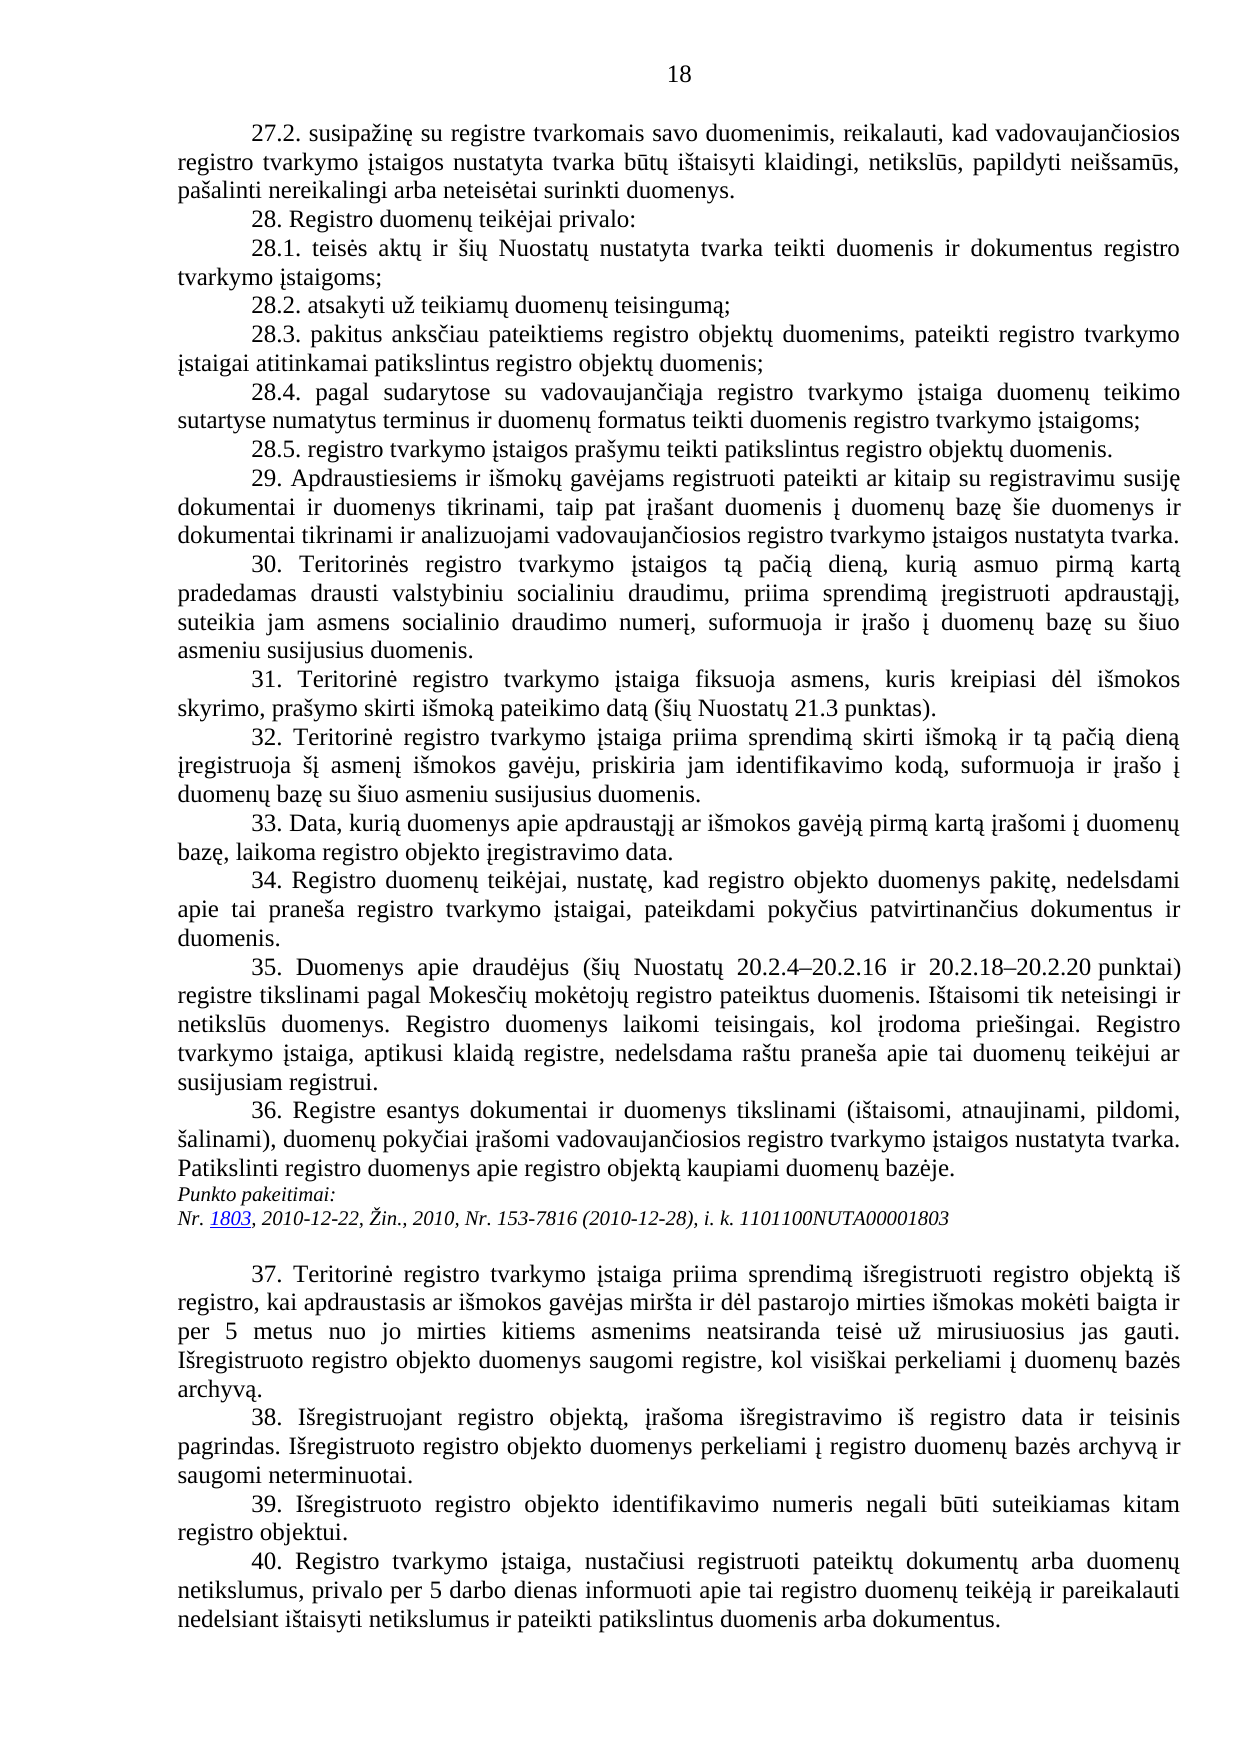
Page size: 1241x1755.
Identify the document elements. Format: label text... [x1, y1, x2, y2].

text 37. Teritorinė registro tvarkymo įstaiga priima sprendimą išregistruoti registro objektą iš registro, kai apdraustasis ar išmokos gavėjas miršta ir dėl pastarojo mirties išmokas mokėti baigta ir per 5 metus nuo jo mirties kitiems asmenims neatsiranda teisė už mirusiuosius jas gauti. Išregistruoto registro objekto duomenys saugomi registre, kol visiškai perkeliami į duomenų bazės archyvą. [177, 1259, 1181, 1402]
text 28.3. pakitus anksčiau pateiktiems registro objektų duomenims, pateikti registro tvarkymo įstaigai atitinkamai patikslintus registro objektų duomenis; [177, 319, 1181, 377]
text 35. Duomenys apie draudėjus (šių Nuostatų 20.2.4–20.2.16 ir 20.2.18–20.2.20 punktai) registre tikslinami pagal Mokesčių mokėtojų registro pateiktus duomenis. Ištaisomi tik neteisingi ir netikslūs duomenys. Registro duomenys laikomi teisingais, kol įrodoma priešingai. Registro tvarkymo įstaiga, aptikusi klaidą registre, nedelsdama raštu praneša apie tai duomenų teikėjui ar susijusiam registrui. [177, 952, 1181, 1096]
text 38. Išregistruojant registro objektą, įrašoma išregistravimo iš registro data ir teisinis pagrindas. Išregistruoto registro objekto duomenys perkeliami į registro duomenų bazės archyvą ir saugomi neterminuotai. [177, 1402, 1181, 1489]
text Nr. 1803, 2010-12-22, Žin., 2010, Nr. 153-7816 (2010-12-28), i. k. 1101100NUTA00001803 [177, 1206, 1181, 1230]
text 28.1. teisės aktų ir šių Nuostatų nustatyta tvarka teikti duomenis ir dokumentus registro tvarkymo įstaigoms; [177, 233, 1181, 291]
text 32. Teritorinė registro tvarkymo įstaiga priima sprendimą skirti išmoką ir tą pačią dieną įregistruoja šį asmenį išmokos gavėju, priskiria jam identifikavimo kodą, suformuoja ir įrašo į duomenų bazę su šiuo asmeniu susijusius duomenis. [177, 722, 1181, 808]
text 29. Apdraustiesiems ir išmokų gavėjams registruoti pateikti ar kitaip su registravimu susiję dokumentai ir duomenys tikrinami, taip pat įrašant duomenis į duomenų bazę šie duomenys ir dokumentai tikrinami ir analizuojami vadovaujančiosios registro tvarkymo įstaigos nustatyta tvarka. [177, 463, 1181, 549]
text 40. Registro tvarkymo įstaiga, nustačiusi registruoti pateiktų dokumentų arba duomenų netikslumus, privalo per 5 darbo dienas informuoti apie tai registro duomenų teikėją ir pareikalauti nedelsiant ištaisyti netikslumus ir pateikti patikslintus duomenis arba dokumentus. [177, 1546, 1181, 1632]
text 36. Registre esantys dokumentai ir duomenys tikslinami (ištaisomi, atnaujinami, pildomi, šalinami), duomenų pokyčiai įrašomi vadovaujančiosios registro tvarkymo įstaigos nustatyta tvarka. Patikslinti registro duomenys apie registro objektą kaupiami duomenų bazėje. [177, 1096, 1181, 1182]
text 33. Data, kurią duomenys apie apdraustąjį ar išmokos gavėją pirmą kartą įrašomi į duomenų bazę, laikoma registro objekto įregistravimo data. [177, 808, 1181, 866]
text 28.2. atsakyti už teikiamų duomenų teisingumą; [177, 291, 1181, 319]
text 31. Teritorinė registro tvarkymo įstaiga fiksuoja asmens, kuris kreipiasi dėl išmokos skyrimo, prašymo skirti išmoką pateikimo datą (šių Nuostatų 21.3 punktas). [177, 664, 1181, 722]
text 30. Teritorinės registro tvarkymo įstaigos tą pačią dieną, kurią asmuo pirmą kartą pradedamas drausti valstybiniu socialiniu draudimu, priima sprendimą įregistruoti apdraustąjį, suteikia jam asmens socialinio draudimo numerį, suformuoja ir įrašo į duomenų bazę su šiuo asmeniu susijusius duomenis. [177, 549, 1181, 664]
text 28. Registro duomenų teikėjai privalo: [177, 204, 1181, 233]
text 34. Registro duomenų teikėjai, nustatę, kad registro objekto duomenys pakitę, nedelsdami apie tai praneša registro tvarkymo įstaigai, pateikdami pokyčius patvirtinančius dokumentus ir duomenis. [177, 866, 1181, 952]
text 39. Išregistruoto registro objekto identifikavimo numeris negali būti suteikiamas kitam registro objektui. [177, 1489, 1181, 1546]
text 27.2. susipažinę su registre tvarkomais savo duomenimis, reikalauti, kad vadovaujančiosios registro tvarkymo įstaigos nustatyta tvarka būtų ištaisyti klaidingi, netikslūs, papildyti neišsamūs, pašalinti nereikalingi arba neteisėtai surinkti duomenys. [177, 118, 1181, 204]
text Punkto pakeitimai: [177, 1182, 1181, 1206]
text 28.4. pagal sudarytose su vadovaujančiąja registro tvarkymo įstaiga duomenų teikimo sutartyse numatytus terminus ir duomenų formatus teikti duomenis registro tvarkymo įstaigoms; [177, 377, 1181, 434]
text 28.5. registro tvarkymo įstaigos prašymu teikti patikslintus registro objektų duomenis. [177, 434, 1181, 463]
